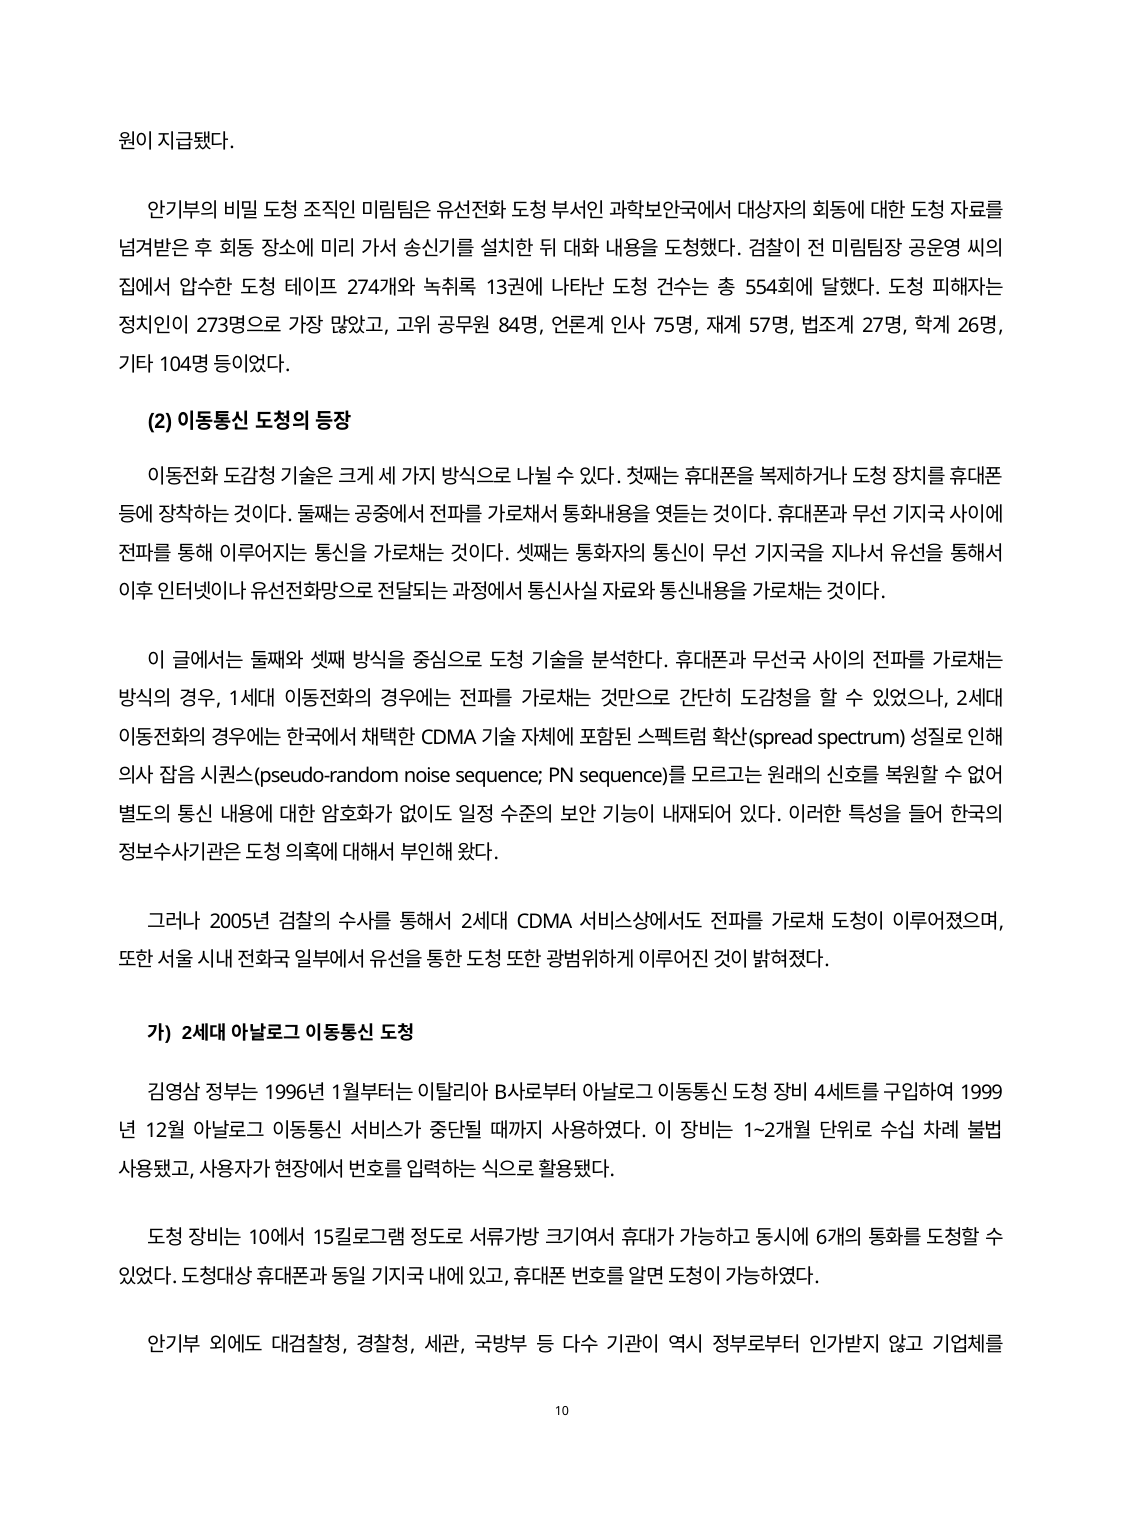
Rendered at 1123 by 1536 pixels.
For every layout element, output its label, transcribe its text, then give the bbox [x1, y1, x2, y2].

subtitle 2세대 아날로그 이동통신 도청 [148, 1017, 1004, 1044]
text 안기부의 비밀 도청 조직인 미림팀은 유선전화 도청 부서인 과학보안국에서 대상자의 회동에 대한 도청 자료를 넘겨받은 후 회동 장소에 미리 가서 송신기를 설치한 뒤 대화 내용을 도청했다. 검찰이 전 미림팀장 공운영 씨의 집에서 압수한 도청 테이프 274개와 녹취록 13권에 나타난 도청 건수는 총 554회에 달했다. 도청 피해자는 정치인이 273명으로 가장 많았고, 고위 공무원 84명, 언론계 인사 75명, 재계 57명, 법조계 27명, 학계 26명, 기타 104명 등이었다. [118, 187, 1004, 379]
text 이동전화 도감청 기술은 크게 세 가지 방식으로 나뉠 수 있다. 첫째는 휴대폰을 복제하거나 도청 장치를 휴대폰 등에 장착하는 것이다. 둘째는 공중에서 전파를 가로채서 통화내용을 엿듣는 것이다. 휴대폰과 무선 기지국 사이에 전파를 통해 이루어지는 통신을 가로채는 것이다. 셋째는 통화자의 통신이 무선 기지국을 지나서 유선을 통해서 이후 인터넷이나 유선전화망으로 전달되는 과정에서 통신사실 자료와 통신내용을 가로채는 것이다. [118, 453, 1004, 606]
text 김영삼 정부는 1996년 1월부터는 이탈리아 B사로부터 아날로그 이동통신 도청 장비 4세트를 구입하여 1999년 12월 아날로그 이동통신 서비스가 중단될 때까지 사용하였다. 이 장비는 1~2개월 단위로 수십 차례 불법 사용됐고, 사용자가 현장에서 번호를 입력하는 식으로 활용됐다. [118, 1069, 1004, 1184]
text 안기부 외에도 대검찰청, 경찰청, 세관, 국방부 등 다수 기관이 역시 정부로부터 인가받지 않고 기업체를 [118, 1321, 1004, 1359]
text 도청 장비는 10에서 15킬로그램 정도로 서류가방 크기여서 휴대가 가능하고 동시에 6개의 통화를 도청할 수 있었다. 도청대상 휴대폰과 동일 기지국 내에 있고, 휴대폰 번호를 알면 도청이 가능하였다. [118, 1214, 1004, 1291]
text 원이 지급됐다. [118, 118, 1004, 157]
subtitle 이동통신 도청의 등장 [136, 404, 1004, 434]
text 그러나 2005년 검찰의 수사를 통해서 2세대 CDMA 서비스상에서도 전파를 가로채 도청이 이루어졌으며, 또한 서울 시내 전화국 일부에서 유선을 통한 도청 또한 광범위하게 이루어진 것이 밝혀졌다. [118, 897, 1004, 974]
text 이 글에서는 둘째와 셋째 방식을 중심으로 도청 기술을 분석한다. 휴대폰과 무선국 사이의 전파를 가로채는 방식의 경우, 1세대 이동전화의 경우에는 전파를 가로채는 것만으로 간단히 도감청을 할 수 있었으나, 2세대 이동전화의 경우에는 한국에서 채택한 CDMA 기술 자체에 포함된 스펙트럼 확산(spread spectrum) 성질로 인해 의사 잡음 시퀀스(pseudo-random noise sequence; PN sequence)를 모르고는 원래의 신호를 복원할 수 없어 별도의 통신 내용에 대한 암호화가 없이도 일정 수준의 보안 기능이 내재되어 있다. 이러한 특성을 들어 한국의 정보수사기관은 도청 의혹에 대해서 부인해 왔다. [118, 637, 1004, 867]
